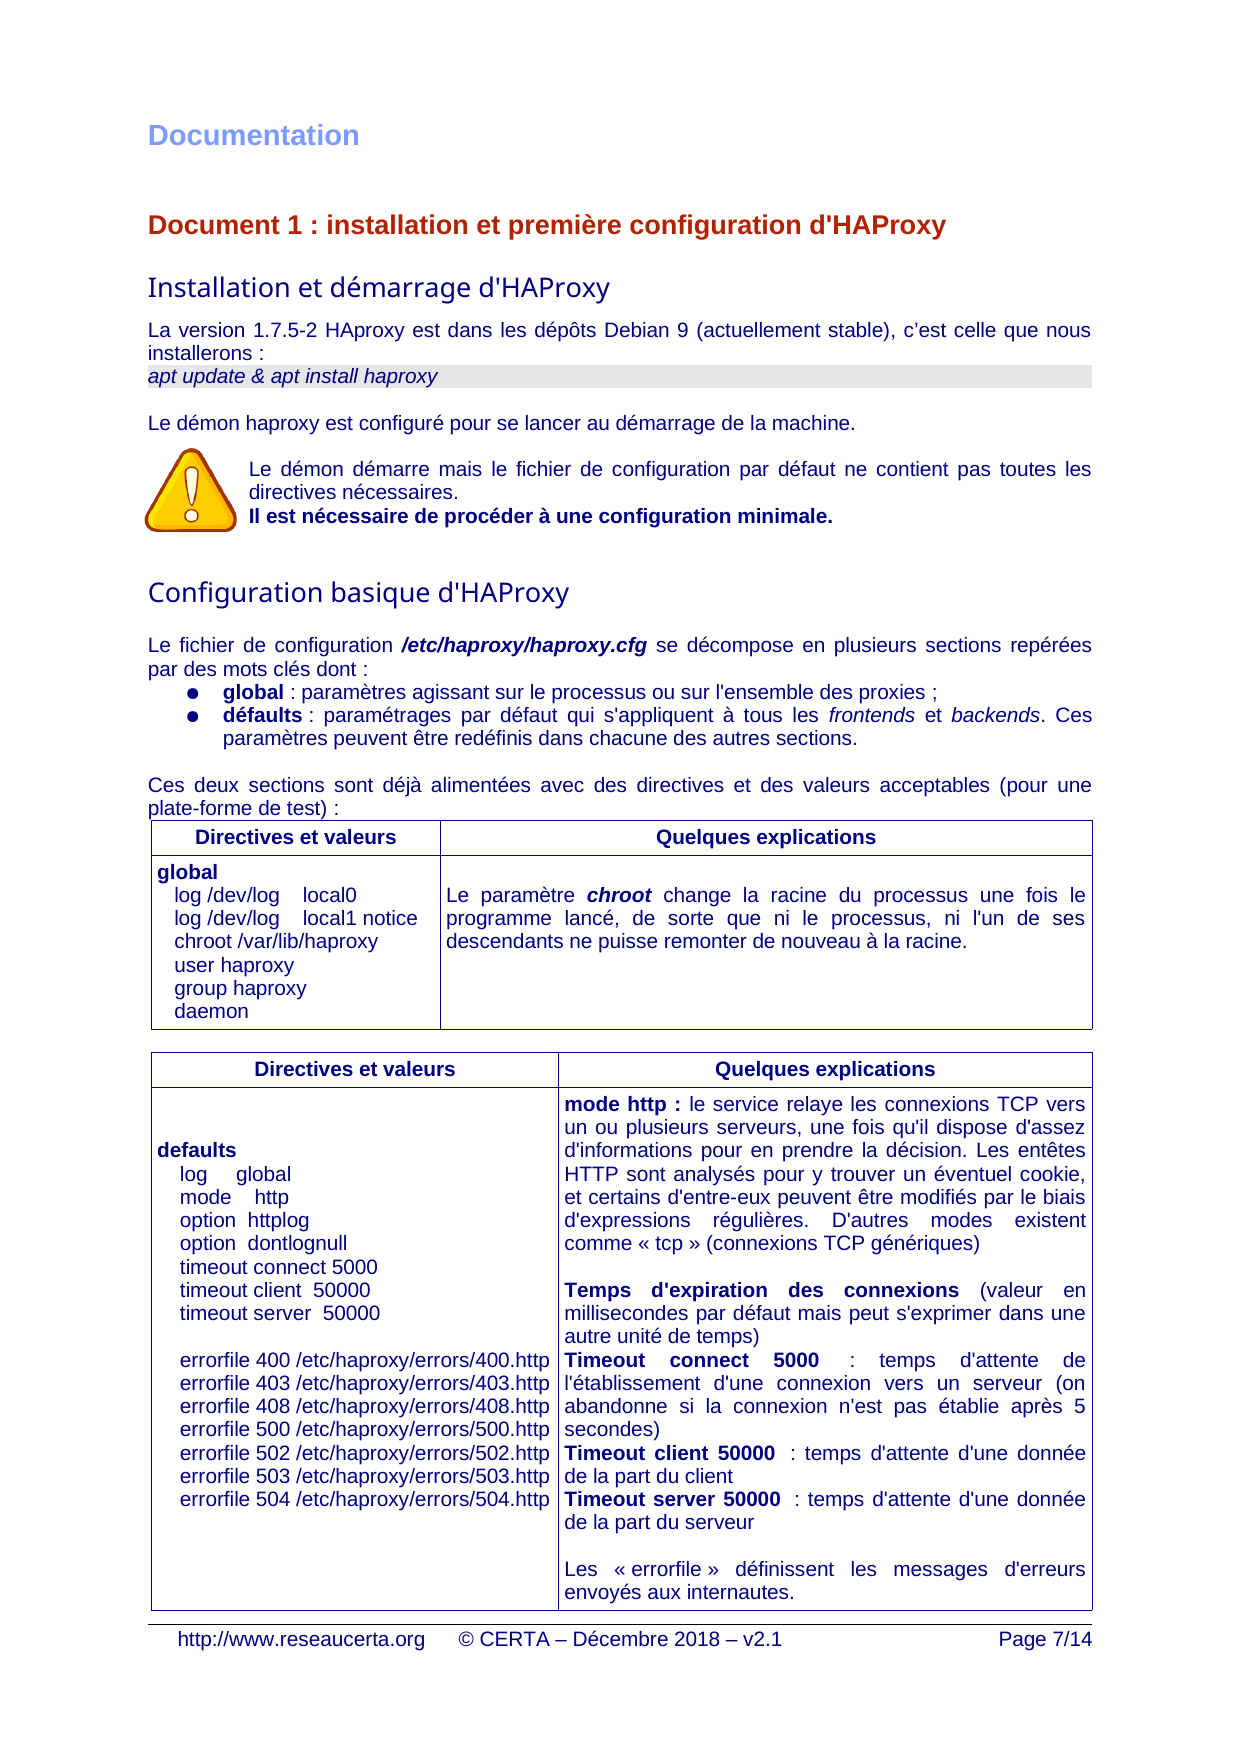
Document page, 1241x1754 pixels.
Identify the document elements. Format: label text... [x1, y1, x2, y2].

table_cell defaults log global mode http option httplog option dontlognull timeout connect 5000 timeout client 50000 timeout server 50000 errorfile 400 /etc/haproxy/errors/400.http errorfile 403 /etc/haproxy/errors/403.http errorfile 408 /etc/haproxy/errors/408.http errorfile 500 /etc/haproxy/errors/500.http errorfile 502 /etc/haproxy/errors/502.http errorfile 503 /etc/haproxy/errors/503.http errorfile 504 /etc/haproxy/errors/504.http [152, 1088, 558, 1609]
table_cell Le paramètre chroot change la racine du processus une fois le programme lancé, de sorte que ni le processus, ni l'un de ses descendants ne puisse remonter de nouveau à la racine. [441, 856, 1092, 1029]
table_cell global log /dev/log local0 log /dev/log local1 notice chroot /var/lib/haproxy user haproxy group haproxy daemon [152, 856, 440, 1029]
subtitle apt update & apt install haproxy [148, 365, 1092, 388]
table_cell mode http : le service relaye les connexions TCP vers un ou plusieurs serveurs, une fois qu'il dispose d'assez d'informations pour en prendre la décision. Les entêtes HTTP sont analysés pour y trouver un éventuel cookie, et certains d'entre-eux peuvent être modifiés par le biais d'expressions régulières. D'autres modes existent comme « tcp » (connexions TCP génériques) Temps d'expiration des connexions (valeur en millisecondes par défaut mais peut s'exprimer dans une autre unité de temps) Timeout connect 5000 : temps d'attente de l'établissement d'une connexion vers un serveur (on abandonne si la connexion n'est pas établie après 5 secondes) Timeout client 50000 : temps d'attente d'une donnée de la part du client Timeout server 50000 : temps d'attente d'une donnée de la part du serveur Les « errorfile » définissent les messages d'erreurs envoyés aux internautes. [559, 1088, 1092, 1609]
subtitle La version 1.7.5-2 HAproxy est dans les dépôts Debian 9 (actuellement stable), c’est celle que nous installerons : [148, 318, 1092, 365]
table_header Directives et valeurs [152, 821, 440, 854]
subtitle Le fichier de configuration /etc/haproxy/haproxy.cfg se décompose en plusieurs sections repérées par des mots clés dont : [148, 634, 1092, 680]
picture [144, 448, 237, 532]
subtitle Il est nécessaire de procéder à une configuration minimale. [237, 504, 1092, 527]
table_header Quelques explications [559, 1053, 1092, 1087]
subtitle Configuration basique d'HAProxy [148, 574, 1092, 611]
subtitle Documentation [148, 119, 1092, 151]
subtitle Ces deux sections sont déjà alimentées avec des directives et des valeurs acceptables (pour une plate-forme de test) : [148, 773, 1092, 820]
subtitle Installation et démarrage d'HAProxy [148, 269, 1092, 306]
table_header Directives et valeurs [152, 1053, 558, 1087]
subtitle Le démon haproxy est configuré pour se lancer au démarrage de la machine. [148, 411, 1092, 434]
subtitle Le démon démarre mais le fichier de configuration par défaut ne contient pas toutes les directives nécessaires. [237, 458, 1092, 504]
subtitle Document 1 : installation et première configuration d'HAProxy [148, 210, 1092, 240]
subtitle global : paramètres agissant sur le processus ou sur l'ensemble des proxies ; [185, 680, 1092, 704]
table_header Quelques explications [441, 821, 1092, 854]
subtitle défaults : paramétrages par défaut qui s'appliquent à tous les frontends et backends. Ces paramètres peuvent être redéfinis dans chacune des autres sections. [185, 704, 1092, 750]
